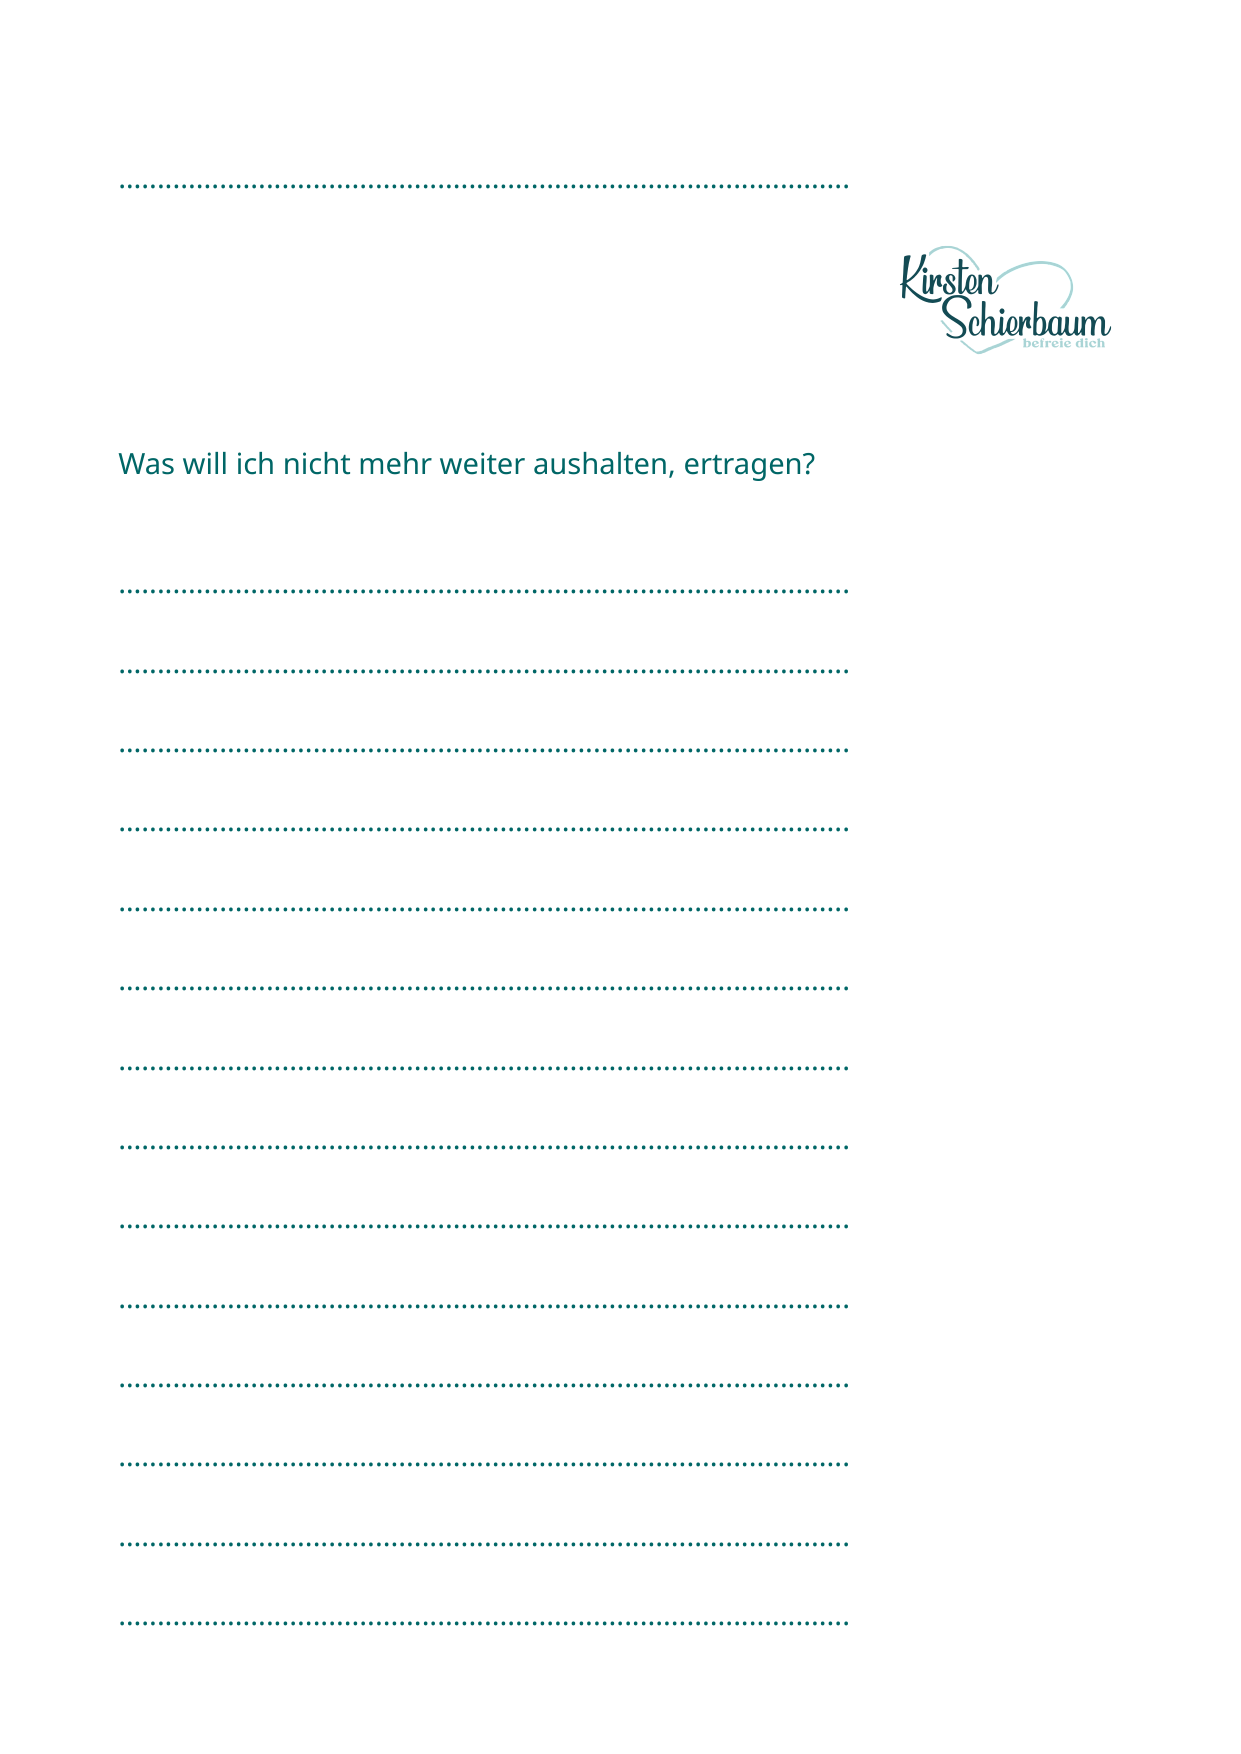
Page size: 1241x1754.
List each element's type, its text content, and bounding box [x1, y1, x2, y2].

text …........................................................................................... [118, 721, 1122, 761]
text …........................................................................................... [118, 1515, 1122, 1555]
text …........................................................................................... [118, 959, 1122, 999]
text …........................................................................................... [118, 1356, 1122, 1396]
text …........................................................................................... [118, 158, 1122, 197]
text …........................................................................................... [118, 1436, 1122, 1475]
picture [888, 237, 1123, 444]
text …........................................................................................... [118, 1594, 1122, 1634]
text …........................................................................................... [118, 801, 1122, 840]
text …........................................................................................... [118, 1198, 1122, 1237]
text …........................................................................................... [118, 880, 1122, 920]
text …........................................................................................... [118, 1277, 1122, 1317]
text …........................................................................................... [118, 1118, 1122, 1158]
text …........................................................................................... [118, 563, 1122, 602]
text Was will ich nicht mehr weiter aushalten, ertragen? [118, 237, 1122, 483]
text …........................................................................................... [118, 642, 1122, 682]
text …........................................................................................... [118, 1039, 1122, 1078]
